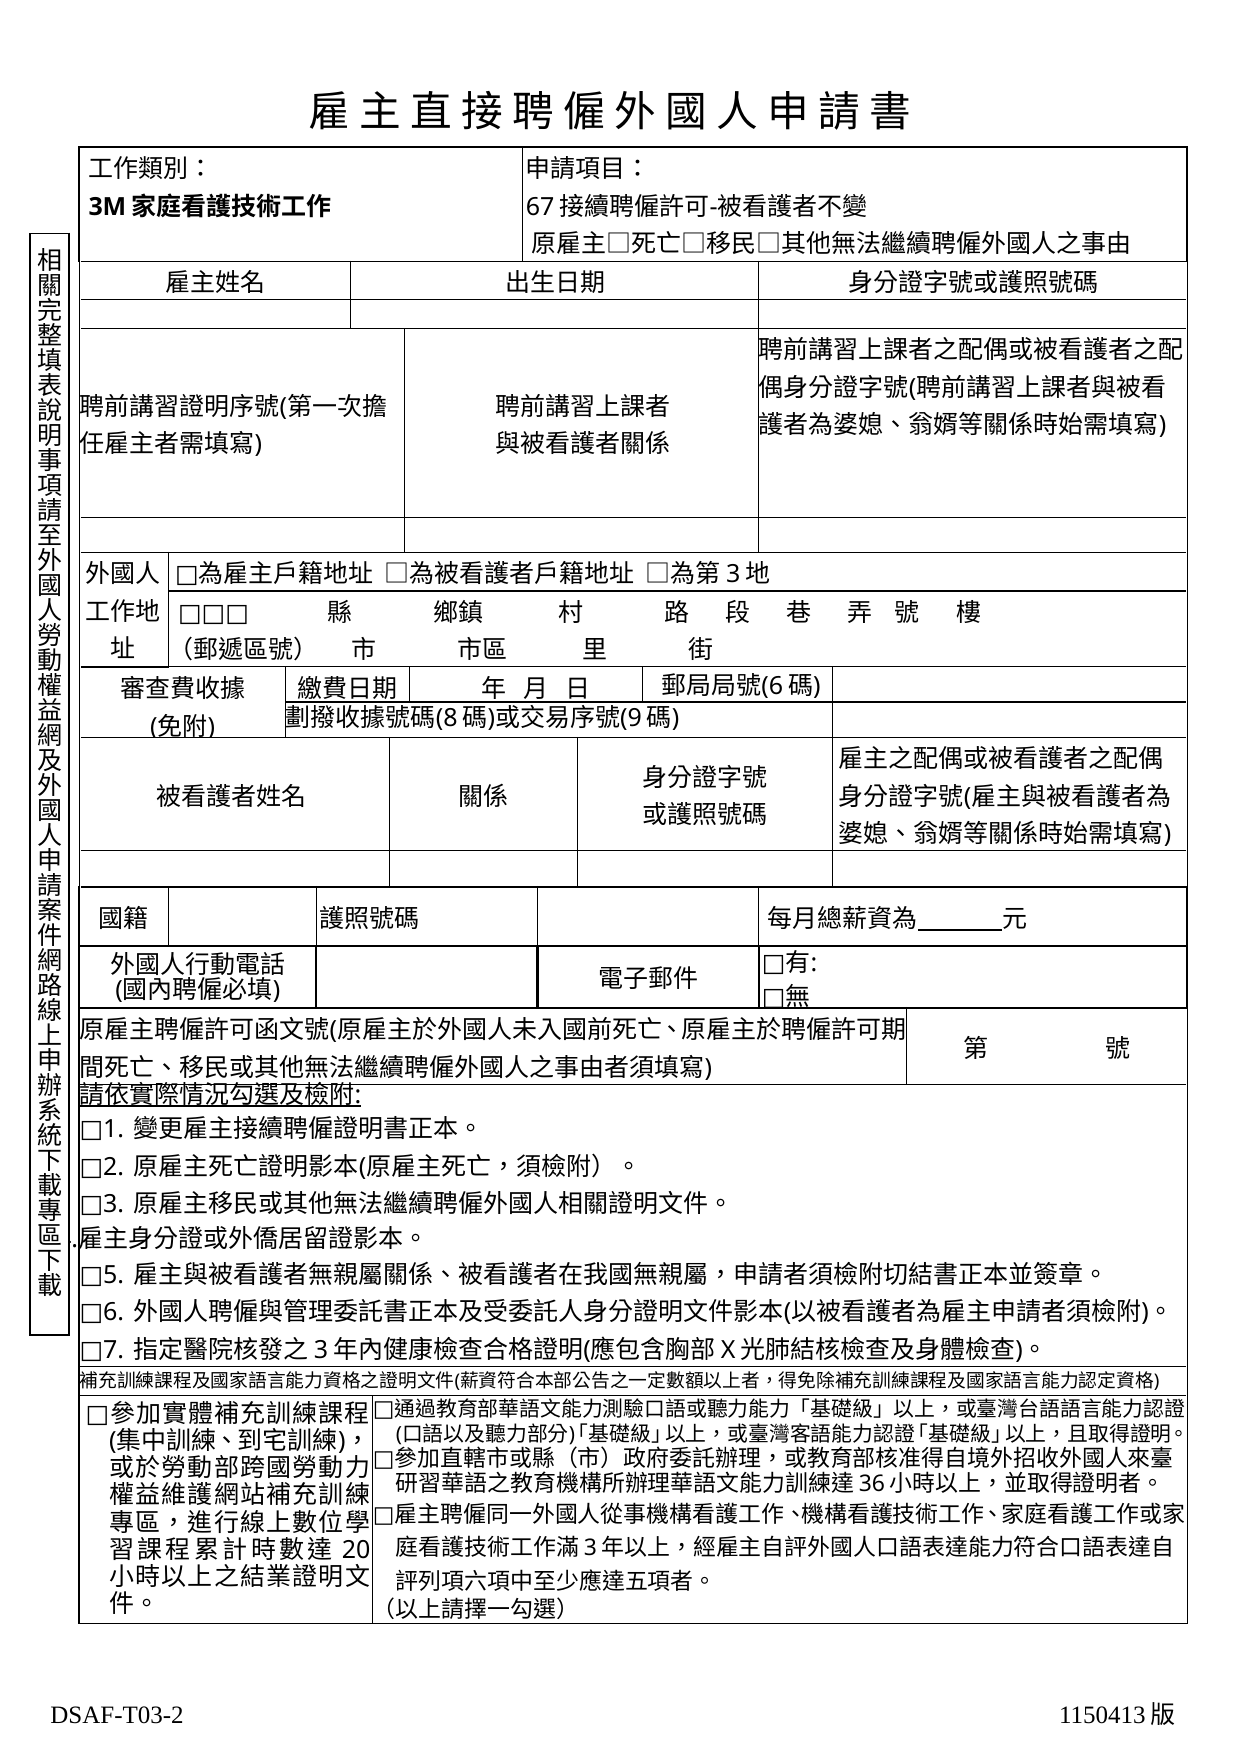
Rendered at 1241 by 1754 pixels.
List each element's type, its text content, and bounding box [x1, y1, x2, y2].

table_cell [351, 300, 758, 328]
table_cell 審查費收據 (免附) [80, 667, 285, 737]
table_cell 年 月 日 [410, 667, 642, 701]
table_cell 護照號碼 [317, 888, 537, 945]
table_cell 聘前講習證明序號(第一次擔任雇主者需填寫) [80, 329, 404, 517]
table_cell [759, 517, 1187, 552]
table_cell 補充訓練課程及國家語言能力資格之證明文件(薪資符合本部公告之一定數額以上者，得免除補充訓練課程及國家語言能力認定資格) [80, 1366, 1187, 1395]
table_cell [390, 851, 577, 886]
table_cell 身分證字號或護照號碼 [759, 262, 1187, 299]
table_cell □□□ 縣 鄉鎮 村 路 段 巷 弄 號 樓 （郵遞區號） 市 市區 里 街 [169, 590, 1187, 666]
table_cell [578, 851, 832, 886]
table_cell 雇主姓名 [80, 262, 350, 299]
table_cell [833, 666, 1187, 701]
table_cell [80, 518, 404, 552]
table_cell □通過教育部華語文能力測驗口語或聽力能力「基礎級」以上，或臺灣台語語言能力認證(口語以及聽力部分)「基礎級」以上，或臺灣客語能力認證「基礎級」以上，且取得證明。 □參加直轄市或縣（市）政府委託辦理，或教育部核准得自境外招收外國人來臺研習華語之教育機構所辦理華語文能力訓練達36小時以上，並取得證明者。 □雇主聘僱同一外國人從事機構看護工作、機構看護技術工作、家庭看護工作或家庭看護技術工作滿3年以上，經雇主自評外國人口語表達能力符合口語表達自評列項六項中至少應達五項者。 （以上請擇一勾選） [373, 1395, 1187, 1623]
table_cell [80, 851, 389, 886]
table_cell 請依實際情況勾選及檢附: 變更雇主接續聘僱證明書正本。 原雇主死亡證明影本(原雇主死亡，須檢附）。 原雇主移民或其他無法繼續聘僱外國人相關證明文件。 □4.雇主身分證或外僑居留證影本。 雇主與被看護者無親屬關係、被看護者在我國無親屬，申請者須檢附切結書正本並簽章。 外國人聘僱與管理委託書正本及受委託人身分證明文件影本(以被看護者為雇主申請者須檢附)。 指定醫院核發之3年內健康檢查合格證明(應包含胸部X光肺結核檢查及身體檢查)。 [80, 1084, 1187, 1366]
table_cell 外國人行動電話 (國內聘僱必填) [80, 947, 315, 1007]
table_cell 電子郵件 [539, 947, 758, 1007]
table_cell [759, 299, 1187, 328]
table_cell 關係 [390, 738, 577, 850]
table_cell 雇主之配偶或被看護者之配偶身分證字號(雇主與被看護者為婆媳、翁婿等關係時始需填寫) [833, 737, 1187, 850]
table_cell 聘前講習上課者之配偶或被看護者之配偶身分證字號(聘前講習上課者與被看護者為婆媳、翁婿等關係時始需填寫) [759, 328, 1187, 517]
table_cell [80, 300, 350, 328]
table_cell 外國人工作地址 [80, 553, 168, 666]
table_cell 第 號 [907, 1009, 1187, 1084]
table_cell [833, 701, 1187, 737]
table_cell 被看護者姓名 [80, 738, 389, 850]
table_cell □參加實體補充訓練課程(集中訓練、到宅訓練)，或於勞動部跨國勞動力權益維護網站補充訓練專區，進行線上數位學習課程累計時數達20小時以上之結業證明文件。 [80, 1396, 372, 1623]
text 雇 主 直 接 聘 僱 外 國 人 申 請 書 [50, 71, 1169, 146]
table_cell □為雇主戶籍地址 □為被看護者戶籍地址 □為第3地 [169, 552, 1187, 590]
table_cell 出生日期 [351, 262, 758, 299]
table_header 申請項目： 67接續聘僱許可-被看護者不變 原雇主□死亡□移民□其他無法繼續聘僱外國人之事由 [523, 148, 1186, 261]
table_cell [833, 850, 1187, 886]
table_cell 國籍 [80, 887, 168, 945]
table_cell 劃撥收據號碼(8碼)或交易序號(9碼) [286, 703, 832, 737]
table_cell □有: □無 [760, 947, 1186, 1007]
table_cell [538, 888, 758, 945]
table_cell 身分證字號 或護照號碼 [578, 738, 832, 850]
table_cell 繳費日期 [286, 667, 409, 701]
table_cell 原雇主聘僱許可函文號(原雇主於外國人未入國前死亡、原雇主於聘僱許可期間死亡、移民或其他無法繼續聘僱外國人之事由者須填寫) [80, 1009, 906, 1084]
table_cell 郵局局號(6碼) [643, 667, 832, 701]
table_cell 聘前講習上課者 與被看護者關係 [405, 329, 758, 517]
table_cell [405, 518, 758, 552]
table_cell [169, 888, 316, 945]
table_cell [317, 947, 536, 1007]
table_cell 每月總薪資為 元 [759, 888, 1186, 945]
text 相關完整填表說明事項請至外國人勞動權益網及外國人申請案件網路線上申辦系統下載專區下載 [32, 234, 68, 1334]
table_header 工作類別： 3M家庭看護技術工作 [80, 148, 522, 261]
